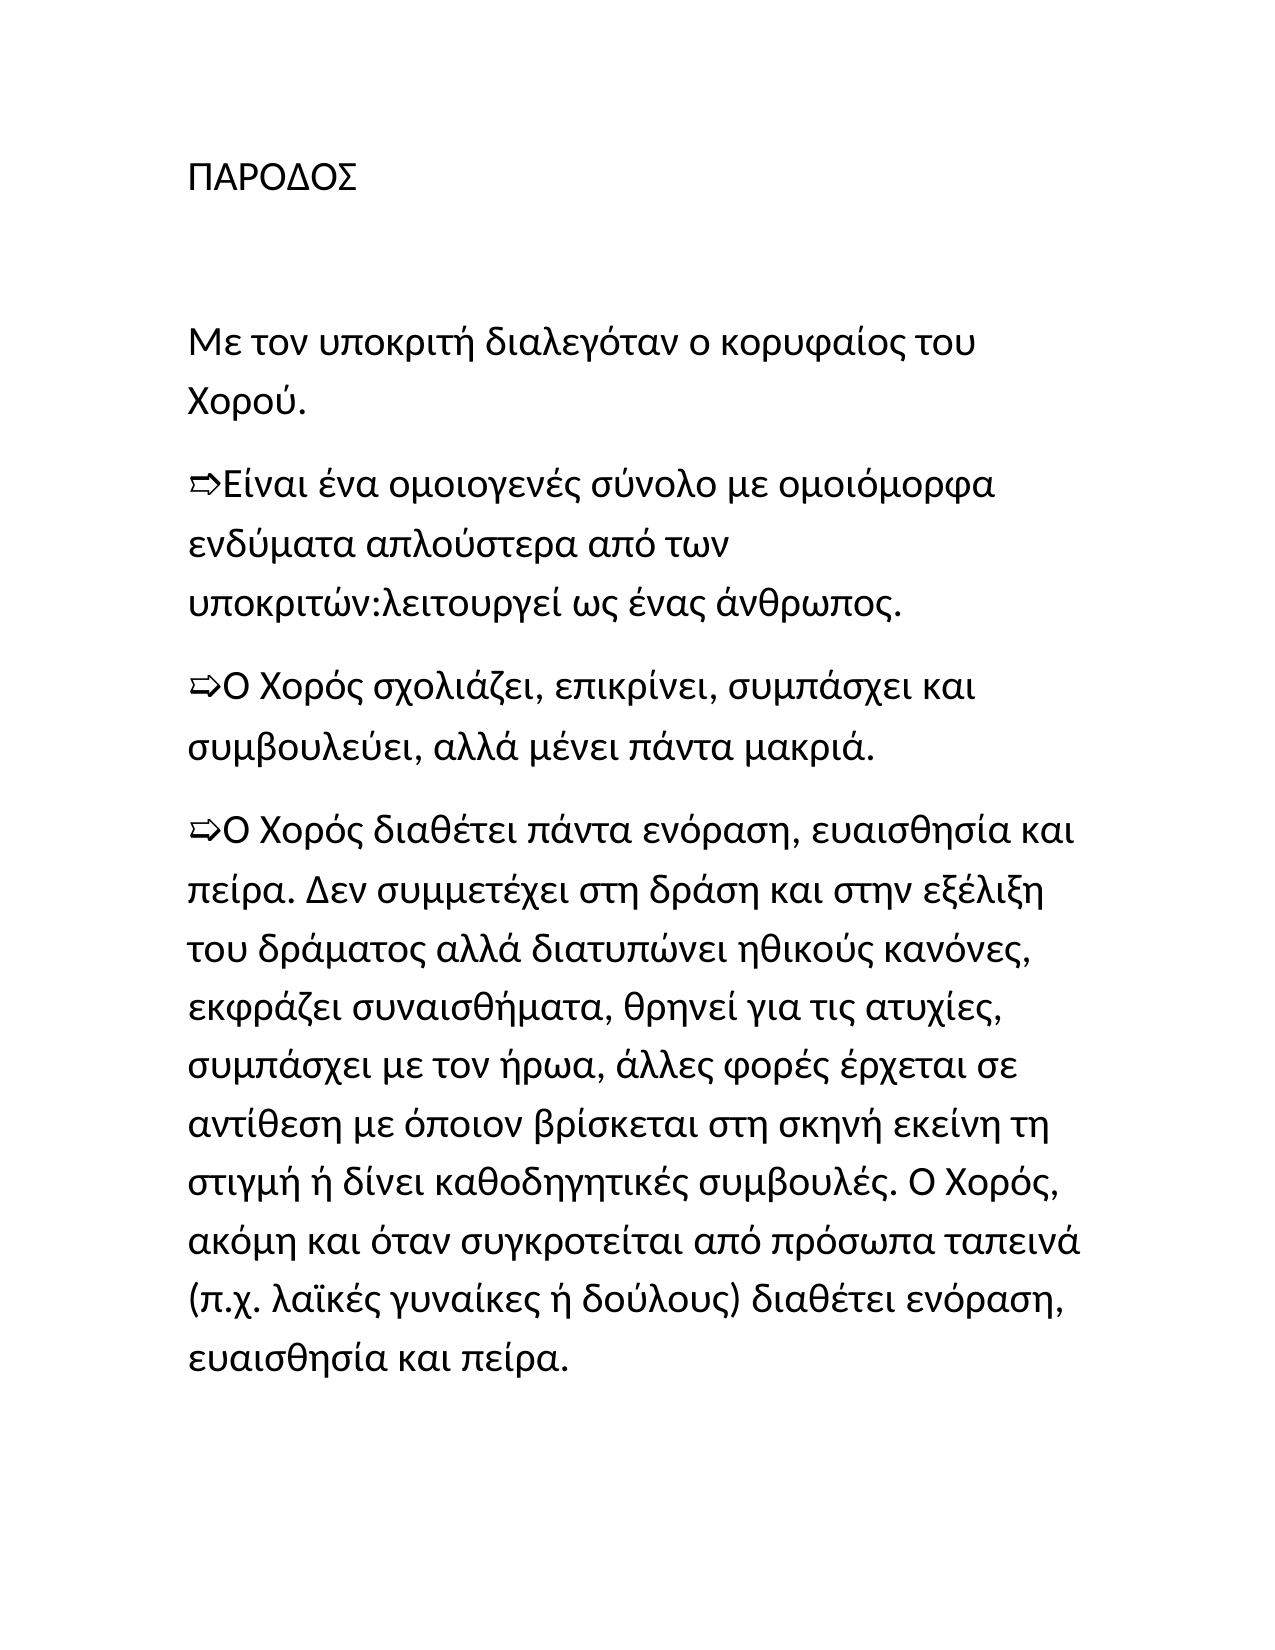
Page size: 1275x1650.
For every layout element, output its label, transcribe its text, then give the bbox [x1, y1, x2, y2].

text Με τον υποκριτή διαλεγόταν ο κορυφαίος του Χορού. [187, 315, 1087, 424]
text ➯Ο Χορός διαθέτει πάντα ενόραση, ευαισθησία και πείρα. Δεν συμμετέχει στη δράση και στην εξέλιξη του δράματος αλλά διατυπώνει ηθικούς κανόνες, εκφράζει συναισθήματα, θρηνεί για τις ατυχίες, συμπάσχει με τον ήρωα, άλλες φορές έρχεται σε αντίθεση με όποιον βρίσκεται στη σκηνή εκείνη τη στιγμή ή δίνει καθοδηγητικές συμβουλές. Ο Χορός, ακόμη και όταν συγκροτείται από πρόσωπα ταπεινά (π.χ. λαϊκές γυναίκες ή δούλους) διαθέτει ενόραση, ευαισθησία και πείρα. [187, 799, 1087, 1381]
text ➱Είναι ένα ομοιογενές σύνολο με ομοιόμορφα ενδύματα απλούστερα από των υποκριτών:λειτουργεί ως ένας άνθρωπος. [187, 453, 1087, 627]
text ΠΆΡΟΔΟΣ [187, 150, 1087, 201]
text ➯Ο Χορός σχολιάζει, επικρίνει, συμπάσχει και συμβουλεύει, αλλά μένει πάντα μακριά. [187, 655, 1087, 770]
